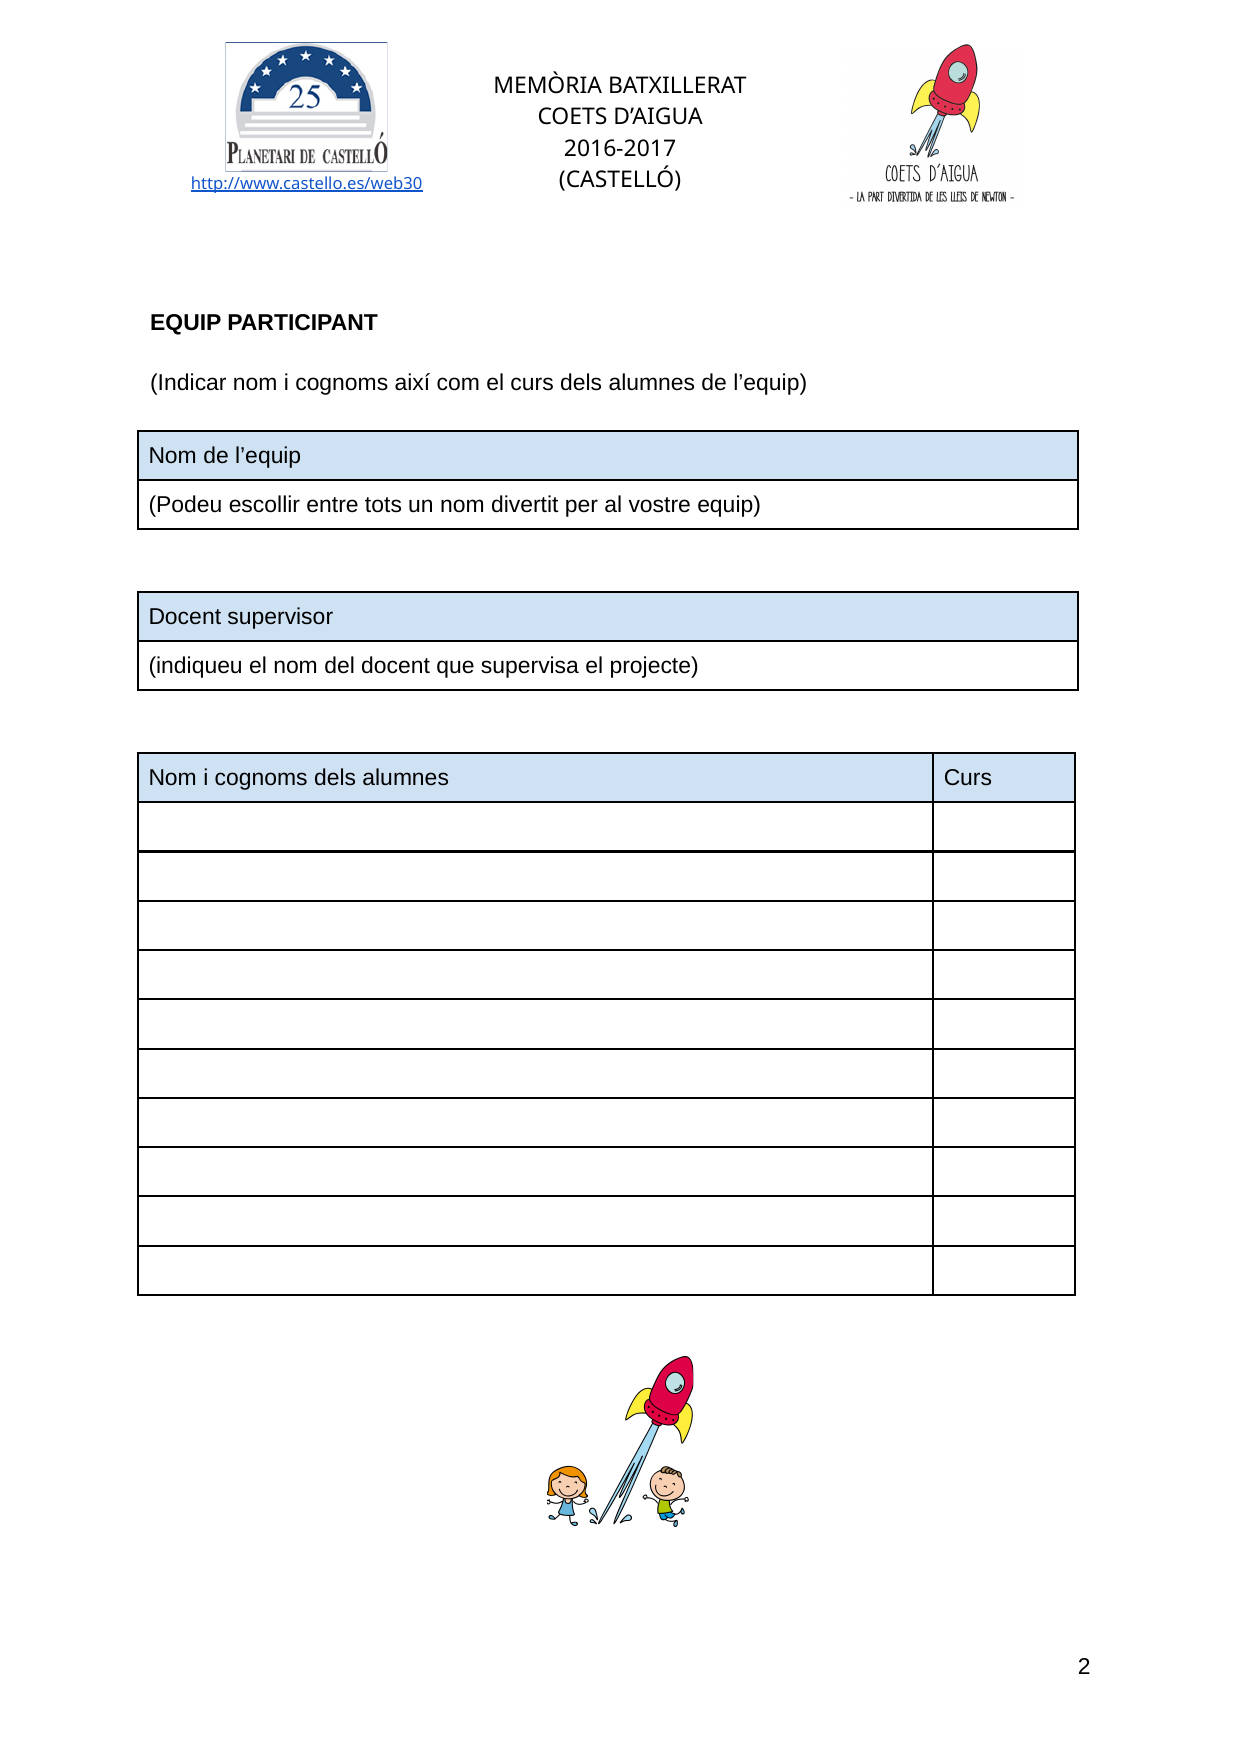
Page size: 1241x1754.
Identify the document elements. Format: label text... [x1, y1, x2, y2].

table_cell [934, 803, 1074, 850]
table_cell [934, 1050, 1074, 1097]
table_cell [139, 1197, 932, 1244]
table_cell (Podeu escollir entre tots un nom divertit per al vostre equip) [139, 481, 1077, 528]
picture [225, 42, 388, 172]
table_cell [934, 1000, 1074, 1047]
table_header Nom de l’equip [139, 432, 1077, 479]
table_cell [139, 1000, 932, 1047]
table_cell [139, 951, 932, 998]
table_cell [934, 1197, 1074, 1244]
table_header Docent supervisor [139, 593, 1077, 640]
table_cell [139, 803, 932, 850]
table_header Curs [934, 754, 1074, 801]
table_cell [934, 1148, 1074, 1195]
table_cell [139, 1050, 932, 1097]
table_cell [934, 902, 1074, 949]
table_cell [934, 1247, 1074, 1294]
table_cell [934, 1099, 1074, 1146]
picture [547, 1356, 694, 1527]
table_header Nom i cognoms dels alumnes [139, 754, 932, 801]
text (Indicar nom i cognoms així com el curs dels alumnes de l’equip) [150, 369, 1090, 396]
table_cell (indiqueu el nom del docent que supervisa el projecte) [139, 642, 1077, 689]
table_cell [139, 1148, 932, 1195]
table_cell [139, 1099, 932, 1146]
table_cell [934, 951, 1074, 998]
table_cell [139, 853, 932, 899]
table_cell [934, 853, 1074, 899]
table_cell [139, 902, 932, 949]
text EQUIP PARTICIPANT [150, 309, 1090, 335]
picture [841, 42, 1027, 210]
table_cell [139, 1247, 932, 1294]
